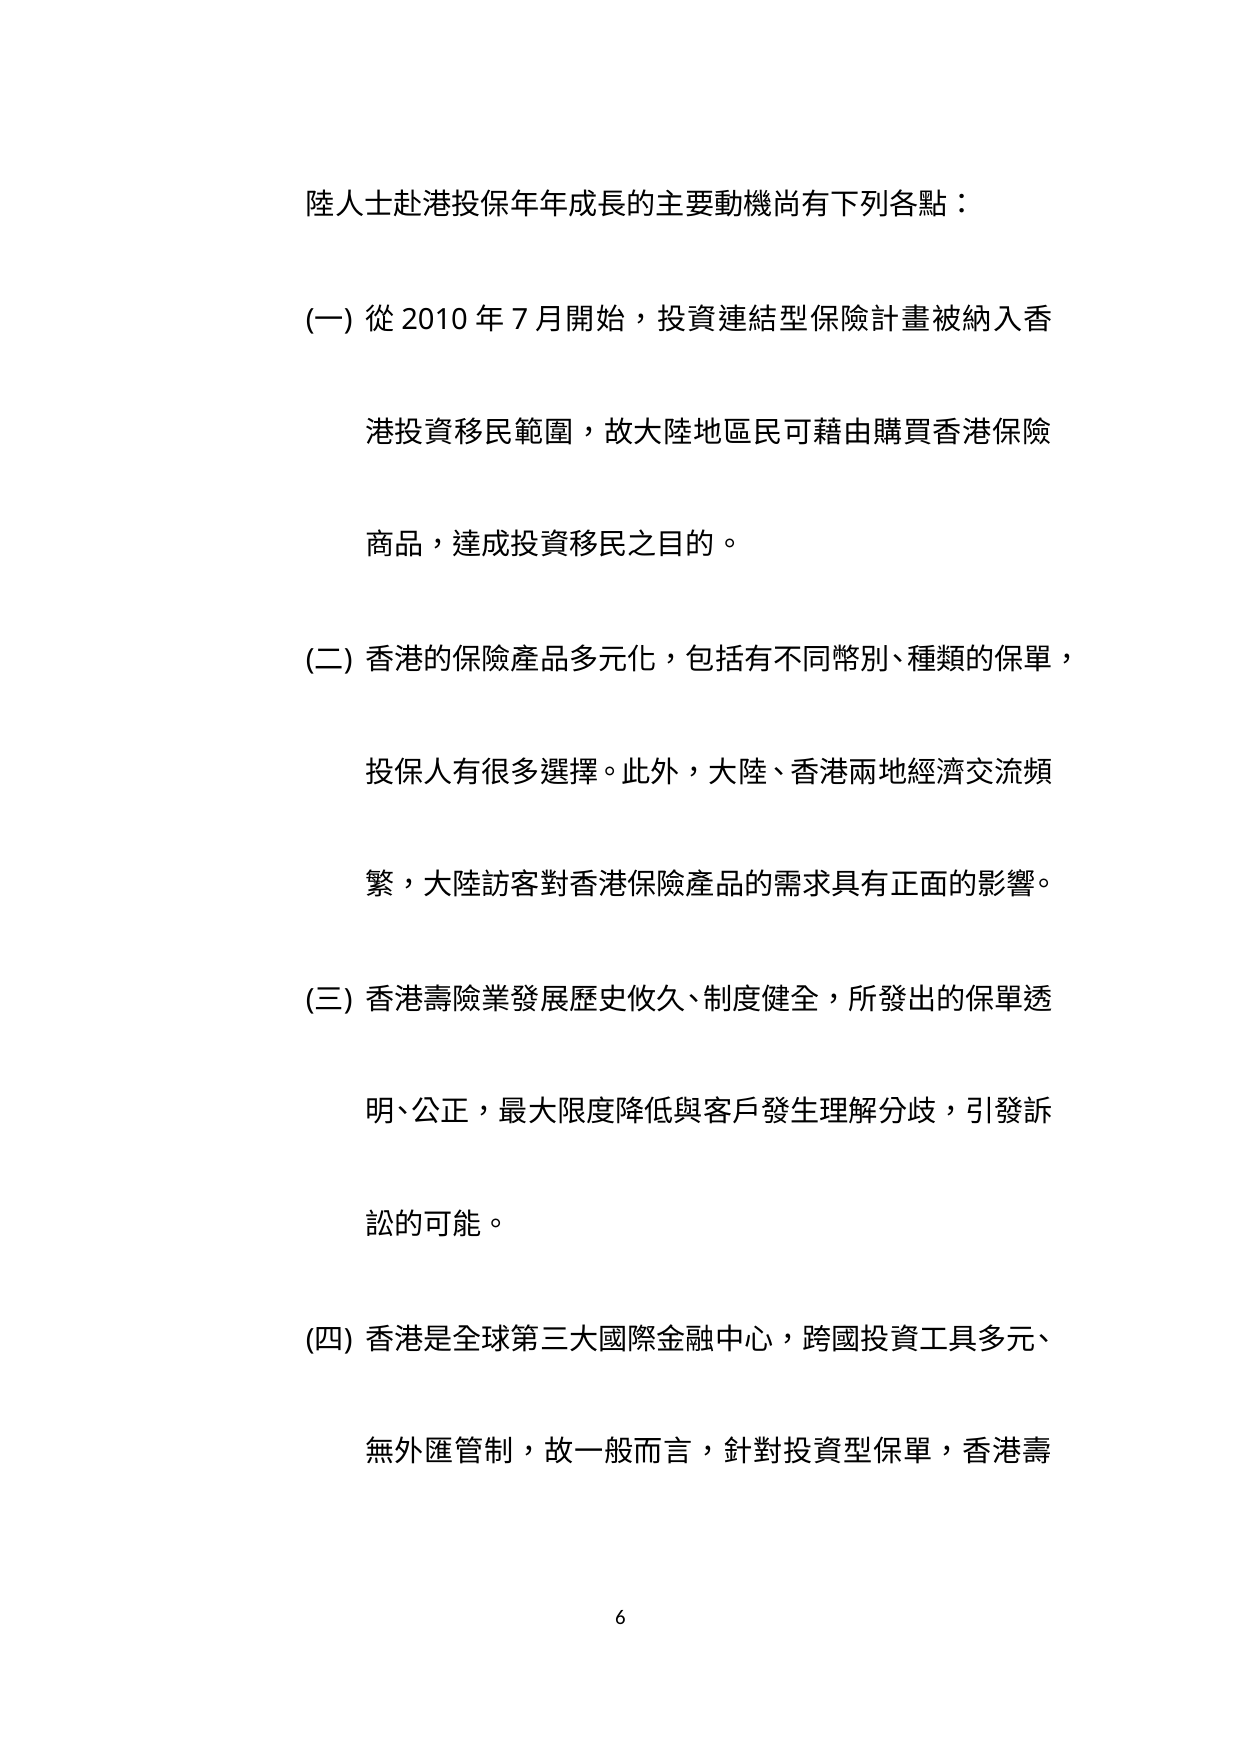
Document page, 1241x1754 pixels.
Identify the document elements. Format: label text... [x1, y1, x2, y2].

list 從2010年7月開始，投資連結型保險計畫被納入香港投資移民範圍，故大陸地區民可藉由購買香港保險商品，達成投資移民之目的。 [306, 279, 1053, 579]
text 陸人士赴港投保年年成長的主要動機尚有下列各點： [306, 164, 1053, 239]
list 香港是全球第三大國際金融中心，跨國投資工具多元、無外匯管制，故一般而言，針對投資型保單，香港壽險業者可提供相對大陸壽險業者較高之投資報酬率。 [306, 1299, 1053, 1487]
list 香港的保險產品多元化，包括有不同幣別、種類的保單，投保人有很多選擇。此外，大陸、香港兩地經濟交流頻繁，大陸訪客對香港保險產品的需求具有正面的影響。 [306, 619, 1053, 919]
list 香港壽險業發展歷史攸久、制度健全，所發出的保單透明、公正，最大限度降低與客戶發生理解分歧，引發訴訟的可能。 [306, 959, 1053, 1259]
